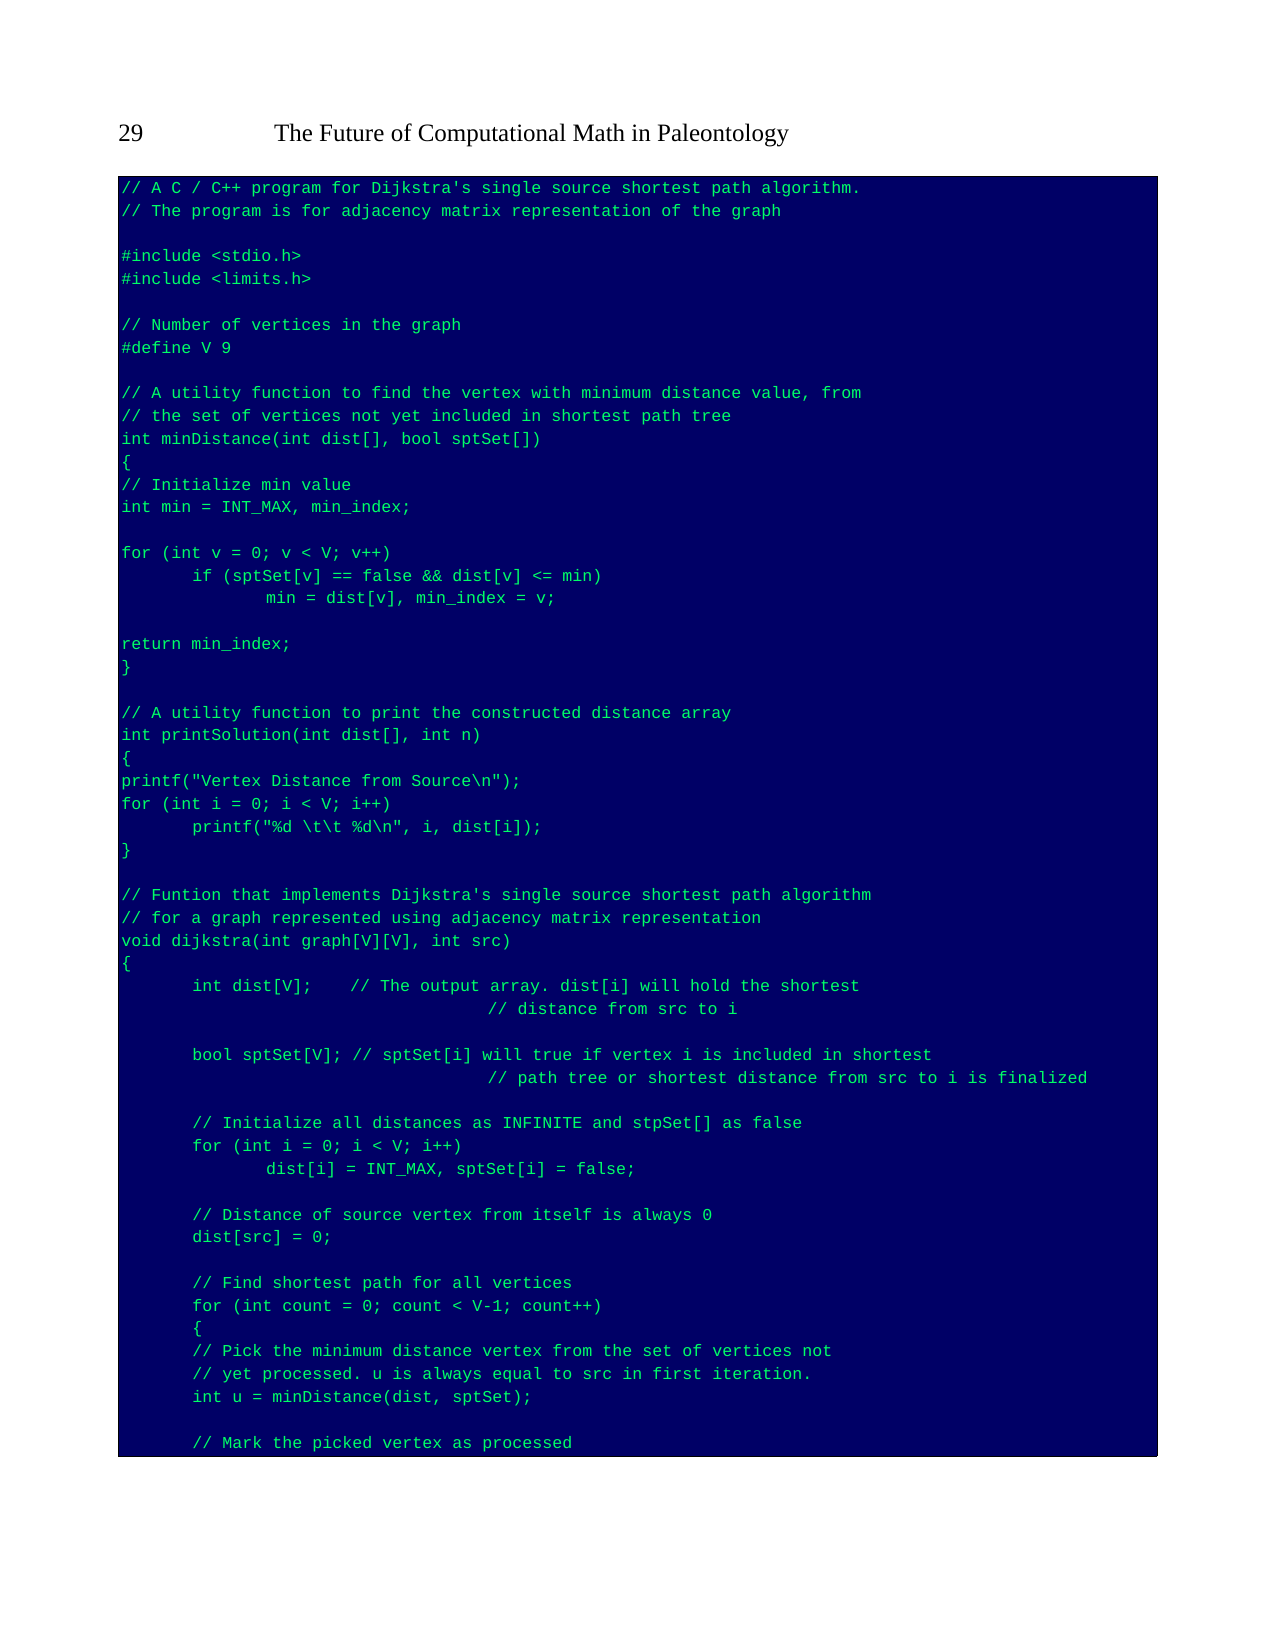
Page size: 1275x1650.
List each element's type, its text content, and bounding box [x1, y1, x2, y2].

text // path tree or shortest distance from src to i is finalized [119, 1066, 1157, 1088]
text printf("Vertex Distance from Source\n"); [119, 769, 1157, 791]
text // Pick the minimum distance vertex from the set of vertices not [119, 1340, 1157, 1362]
text #include <stdio.h> [119, 245, 1157, 267]
text #define V 9 [119, 336, 1157, 358]
text #include <limits.h> [119, 268, 1157, 289]
text for (int i = 0; i < V; i++) [119, 792, 1157, 814]
text if (sptSet[v] == false && dist[v] <= min) [119, 564, 1157, 586]
text // distance from src to i [119, 998, 1157, 1019]
text // A utility function to find the vertex with minimum distance value, from [119, 382, 1157, 404]
text // The program is for adjacency matrix representation of the graph [119, 199, 1157, 221]
text bool sptSet[V]; // sptSet[i] will true if vertex i is included in shortest [119, 1043, 1157, 1065]
text dist[src] = 0; [119, 1226, 1157, 1248]
text void dijkstra(int graph[V][V], int src) [119, 929, 1157, 951]
text // Number of vertices in the graph [119, 313, 1157, 335]
text dist[i] = INT_MAX, sptSet[i] = false; [119, 1157, 1157, 1179]
text // A utility function to print the constructed distance array [119, 701, 1157, 723]
text // Distance of source vertex from itself is always 0 [119, 1203, 1157, 1225]
text } [119, 838, 1157, 860]
text // the set of vertices not yet included in shortest path tree [119, 404, 1157, 426]
text for (int i = 0; i < V; i++) [119, 1134, 1157, 1156]
text int min = INT_MAX, min_index; [119, 496, 1157, 518]
text // Initialize all distances as INFINITE and stpSet[] as false [119, 1112, 1157, 1134]
text printf("%d \t\t %d\n", i, dist[i]); [119, 815, 1157, 837]
text for (int count = 0; count < V-1; count++) [119, 1294, 1157, 1316]
text // for a graph represented using adjacency matrix representation [119, 906, 1157, 928]
text { [119, 450, 1157, 472]
text { [119, 952, 1157, 974]
text for (int v = 0; v < V; v++) [119, 541, 1157, 563]
text // Mark the picked vertex as processed [119, 1431, 1157, 1456]
text { [119, 747, 1157, 769]
text } [119, 655, 1157, 677]
text min = dist[v], min_index = v; [119, 587, 1157, 609]
text int printSolution(int dist[], int n) [119, 724, 1157, 746]
text // Find shortest path for all vertices [119, 1271, 1157, 1293]
text // A C / C++ program for Dijkstra's single source shortest path algorithm. [119, 177, 1157, 198]
text int u = minDistance(dist, sptSet); [119, 1385, 1157, 1407]
text return min_index; [119, 633, 1157, 654]
text // Initialize min value [119, 473, 1157, 495]
text // yet processed. u is always equal to src in first iteration. [119, 1363, 1157, 1384]
text int minDistance(int dist[], bool sptSet[]) [119, 427, 1157, 449]
text { [119, 1317, 1157, 1339]
text int dist[V]; // The output array. dist[i] will hold the shortest [119, 975, 1157, 997]
text // Funtion that implements Dijkstra's single source shortest path algorithm [119, 883, 1157, 906]
